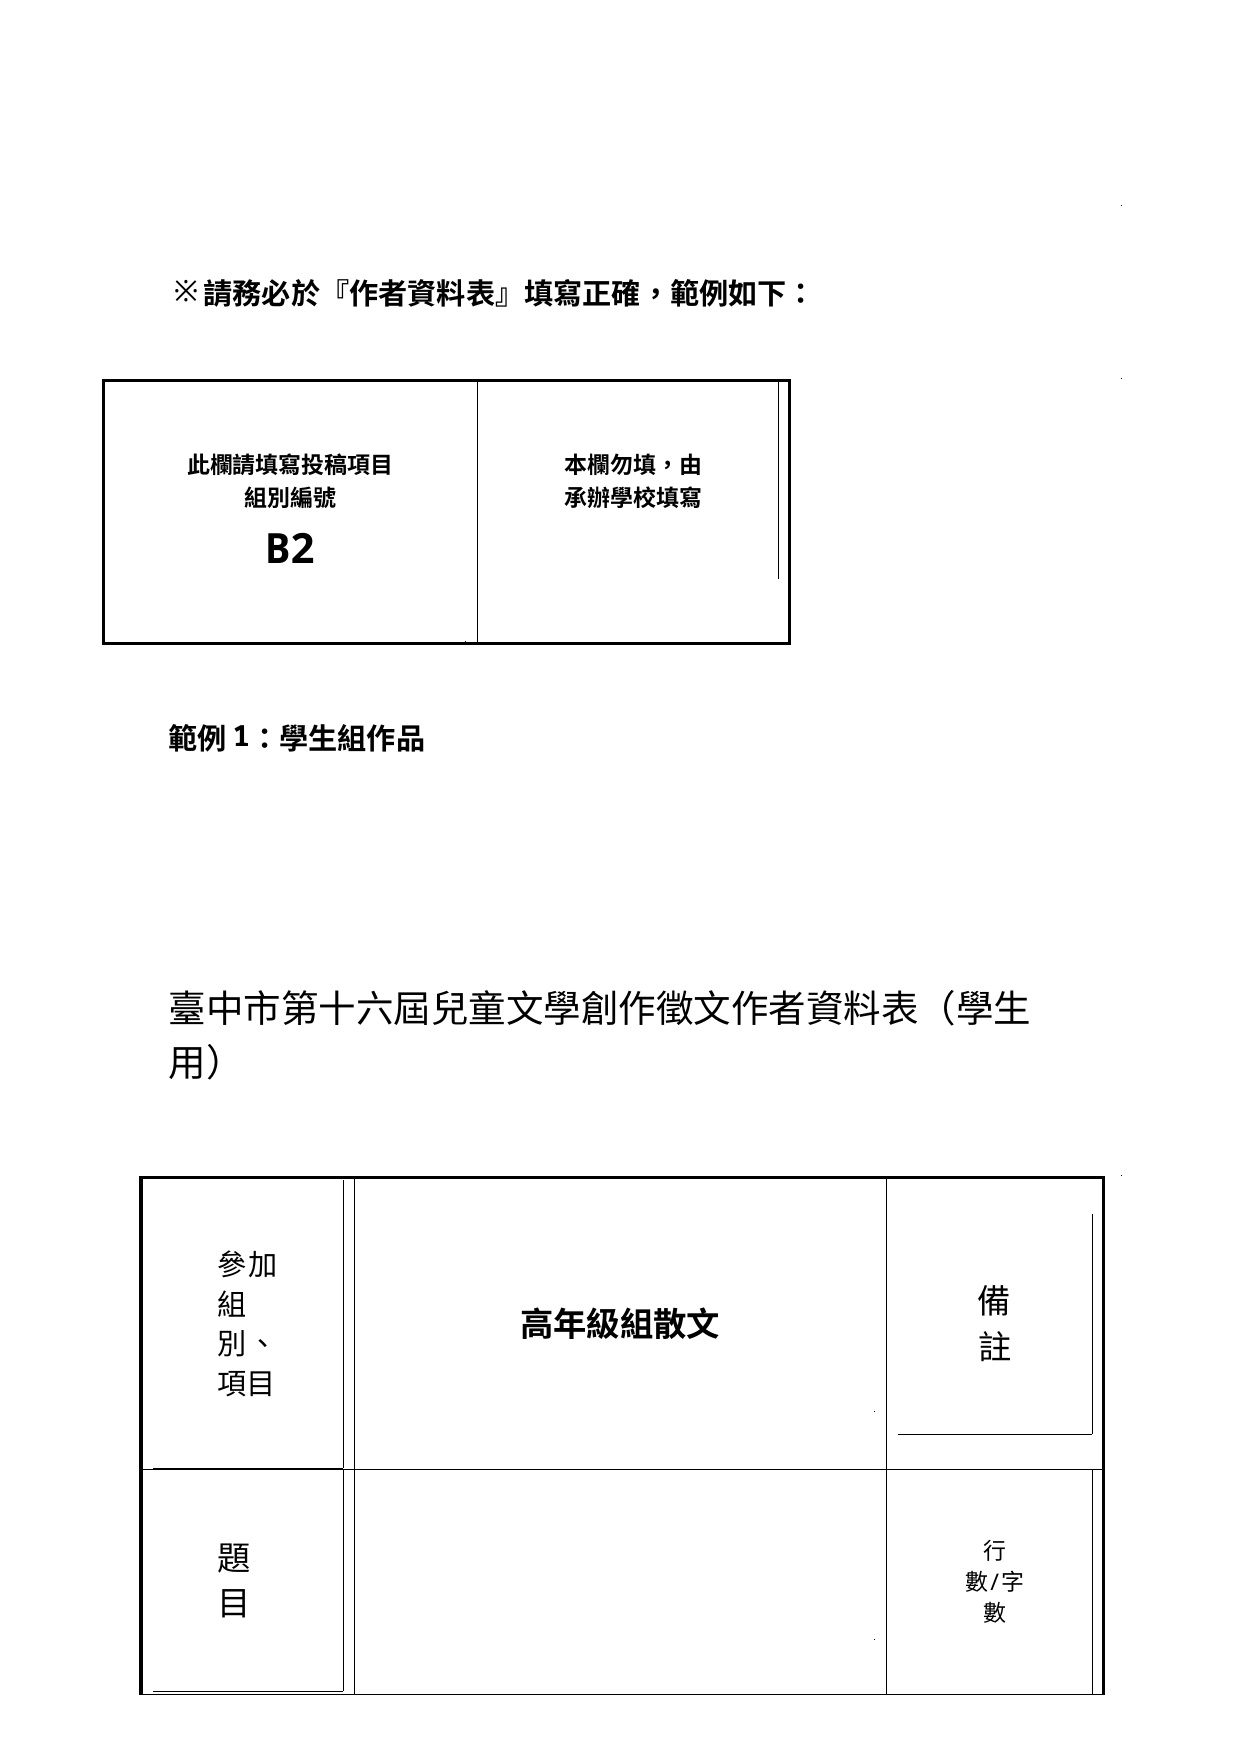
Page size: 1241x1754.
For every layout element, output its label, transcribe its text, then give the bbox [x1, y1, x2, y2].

table_header [143, 1179, 152, 1468]
table_header [105, 382, 115, 642]
subtitle ※請務必於『作者資料表』填寫正確，範例如下： [104, 207, 1121, 378]
table_cell [887, 1470, 897, 1694]
table_cell [367, 1471, 874, 1639]
table_header [343, 1179, 354, 1468]
table_header [466, 382, 477, 642]
table_cell 行數/字數 [898, 1471, 1091, 1693]
table_cell 題目 [143, 1470, 354, 1694]
subtitle 臺中市第十六屆兒童文學創作徵文作者資料表（學生用） [104, 914, 1121, 1088]
table_header 本欄勿填，由承辦學校填寫 [478, 382, 788, 642]
table_cell [355, 1470, 886, 1694]
table_header 參加組別、項目 [153, 1180, 342, 1467]
subtitle 範例1：學生組作品 [104, 650, 1121, 758]
table_cell [1093, 1470, 1102, 1694]
table_header 備註 [887, 1179, 1102, 1468]
table_header 此欄請填寫投稿項目組別編號 B2 [116, 383, 465, 641]
table_header 高年級組散文 [355, 1179, 886, 1468]
